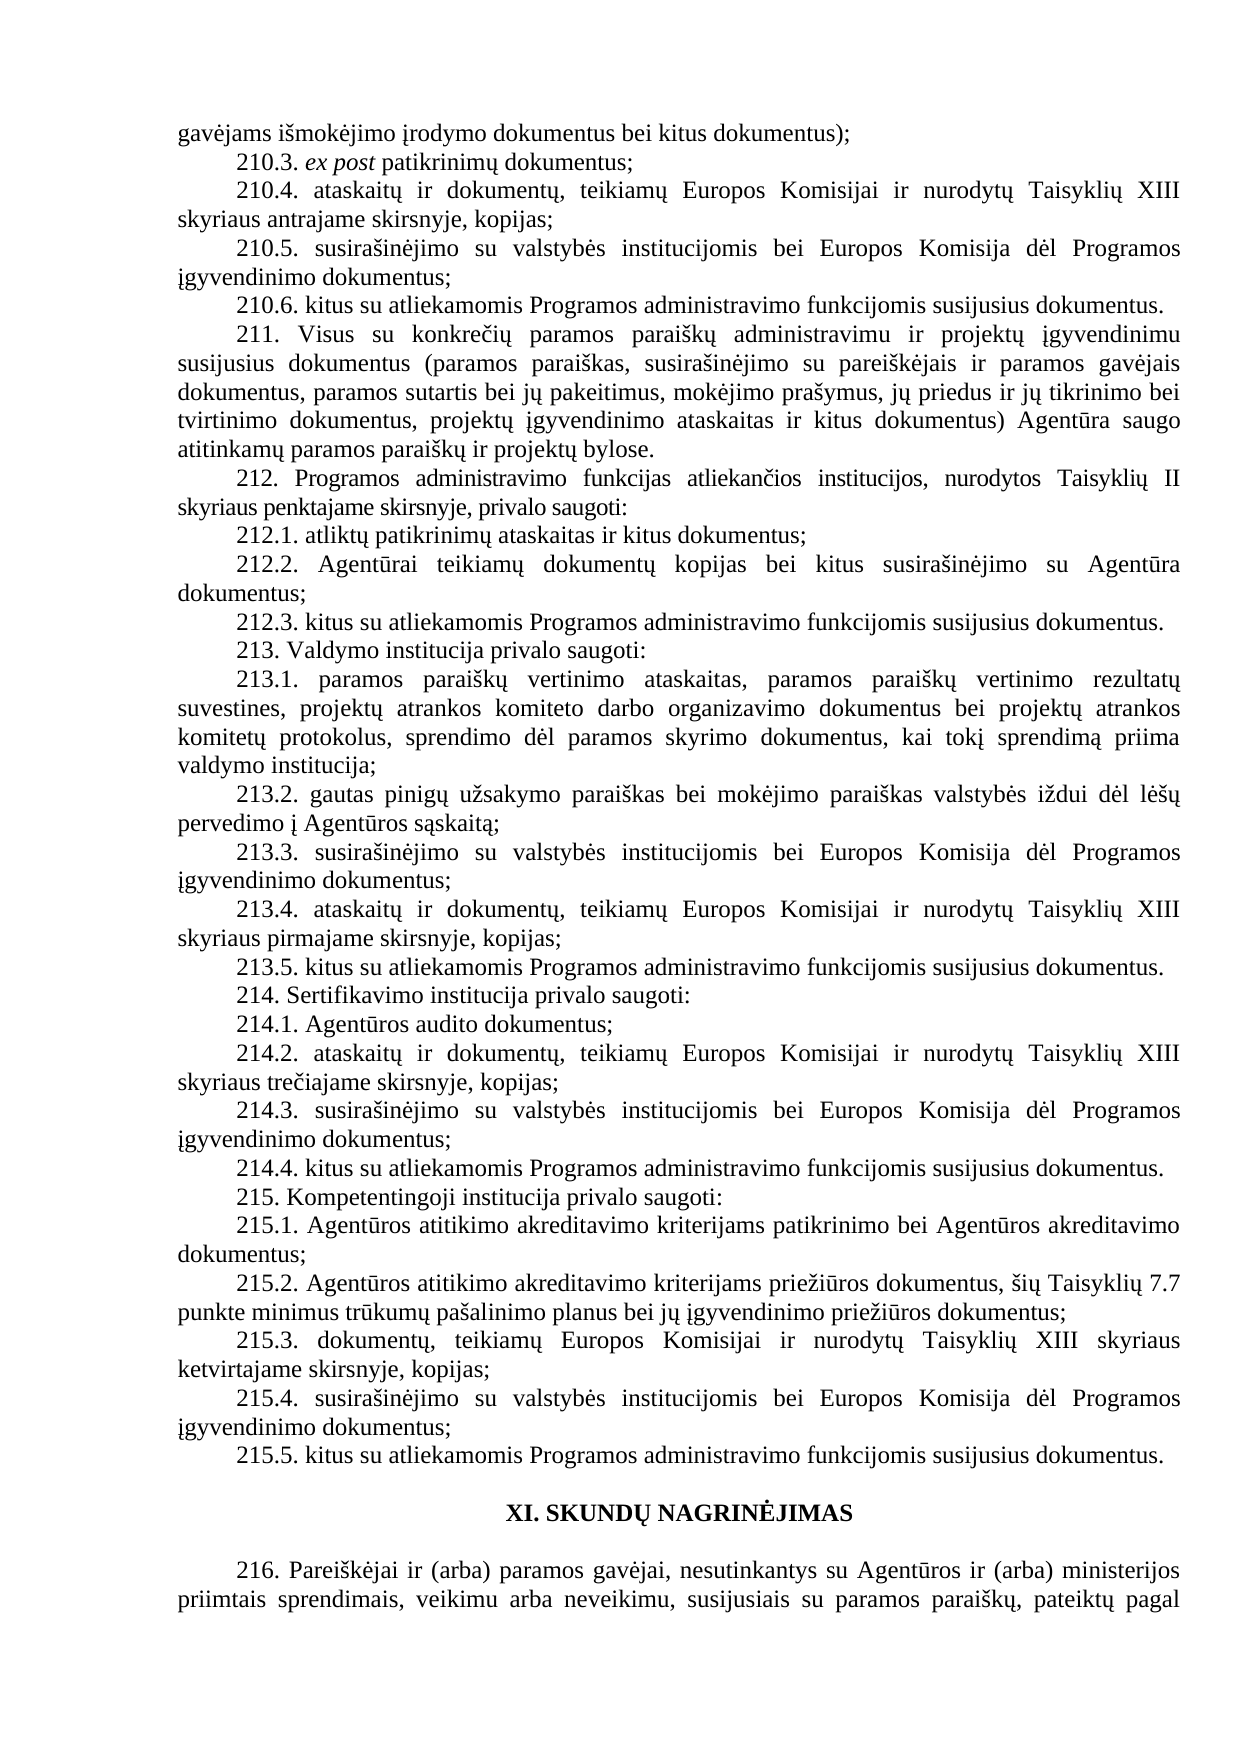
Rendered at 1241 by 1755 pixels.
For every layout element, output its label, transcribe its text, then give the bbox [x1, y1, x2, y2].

text 213.3. susirašinėjimo su valstybės institucijomis bei Europos Komisija dėl Programos įgyvendinimo dokumentus; [177, 837, 1181, 894]
text 212. Programos administravimo funkcijas atliekančios institucijos, nurodytos Taisyklių II skyriaus penktajame skirsnyje, privalo saugoti: [177, 463, 1181, 521]
text 213.2. gautas pinigų užsakymo paraiškas bei mokėjimo paraiškas valstybės iždui dėl lėšų pervedimo į Agentūros sąskaitą; [177, 779, 1181, 837]
text 214.2. ataskaitų ir dokumentų, teikiamų Europos Komisijai ir nurodytų Taisyklių XIII skyriaus trečiajame skirsnyje, kopijas; [177, 1038, 1181, 1096]
text 213.5. kitus su atliekamomis Programos administravimo funkcijomis susijusius dokumentus. [177, 952, 1181, 981]
text 213.4. ataskaitų ir dokumentų, teikiamų Europos Komisijai ir nurodytų Taisyklių XIII skyriaus pirmajame skirsnyje, kopijas; [177, 894, 1181, 952]
text 210.5. susirašinėjimo su valstybės institucijomis bei Europos Komisija dėl Programos įgyvendinimo dokumentus; [177, 233, 1181, 291]
text 214.4. kitus su atliekamomis Programos administravimo funkcijomis susijusius dokumentus. [177, 1153, 1181, 1182]
text 213.1. paramos paraiškų vertinimo ataskaitas, paramos paraiškų vertinimo rezultatų suvestines, projektų atrankos komiteto darbo organizavimo dokumentus bei projektų atrankos komitetų protokolus, sprendimo dėl paramos skyrimo dokumentus, kai tokį sprendimą priima valdymo institucija; [177, 664, 1181, 779]
text 215.2. Agentūros atitikimo akreditavimo kriterijams priežiūros dokumentus, šių Taisyklių 7.7 punkte minimus trūkumų pašalinimo planus bei jų įgyvendinimo priežiūros dokumentus; [177, 1268, 1181, 1326]
text 210.4. ataskaitų ir dokumentų, teikiamų Europos Komisijai ir nurodytų Taisyklių XIII skyriaus antrajame skirsnyje, kopijas; [177, 176, 1181, 233]
text 214. Sertifikavimo institucija privalo saugoti: [177, 981, 1181, 1009]
text 213. Valdymo institucija privalo saugoti: [177, 636, 1181, 664]
text XI. SKUNDŲ NAGRINĖJIMAS [177, 1498, 1181, 1527]
text gavėjams išmokėjimo įrodymo dokumentus bei kitus dokumentus); [177, 118, 1181, 147]
text 214.1. Agentūros audito dokumentus; [177, 1009, 1181, 1038]
text 215.4. susirašinėjimo su valstybės institucijomis bei Europos Komisija dėl Programos įgyvendinimo dokumentus; [177, 1383, 1181, 1441]
text 210.3. ex post patikrinimų dokumentus; [177, 147, 1181, 176]
text 212.3. kitus su atliekamomis Programos administravimo funkcijomis susijusius dokumentus. [177, 607, 1181, 636]
text 212.2. Agentūrai teikiamų dokumentų kopijas bei kitus susirašinėjimo su Agentūra dokumentus; [177, 549, 1181, 607]
text 215.5. kitus su atliekamomis Programos administravimo funkcijomis susijusius dokumentus. [177, 1441, 1181, 1469]
text 215.1. Agentūros atitikimo akreditavimo kriterijams patikrinimo bei Agentūros akreditavimo dokumentus; [177, 1211, 1181, 1268]
text 214.3. susirašinėjimo su valstybės institucijomis bei Europos Komisija dėl Programos įgyvendinimo dokumentus; [177, 1096, 1181, 1153]
text 212.1. atliktų patikrinimų ataskaitas ir kitus dokumentus; [177, 521, 1181, 549]
text 210.6. kitus su atliekamomis Programos administravimo funkcijomis susijusius dokumentus. [177, 291, 1181, 319]
text 211. Visus su konkrečių paramos paraiškų administravimu ir projektų įgyvendinimu susijusius dokumentus (paramos paraiškas, susirašinėjimo su pareiškėjais ir paramos gavėjais dokumentus, paramos sutartis bei jų pakeitimus, mokėjimo prašymus, jų priedus ir jų tikrinimo bei tvirtinimo dokumentus, projektų įgyvendinimo ataskaitas ir kitus dokumentus) Agentūra saugo atitinkamų paramos paraiškų ir projektų bylose. [177, 319, 1181, 463]
text 216. Pareiškėjai ir (arba) paramos gavėjai, nesutinkantys su Agentūros ir (arba) ministerijos priimtais sprendimais, veikimu arba neveikimu, susijusiais su paramos paraiškų, pateiktų pagal [177, 1556, 1181, 1613]
text 215.3. dokumentų, teikiamų Europos Komisijai ir nurodytų Taisyklių XIII skyriaus ketvirtajame skirsnyje, kopijas; [177, 1326, 1181, 1383]
text 215. Kompetentingoji institucija privalo saugoti: [177, 1182, 1181, 1211]
